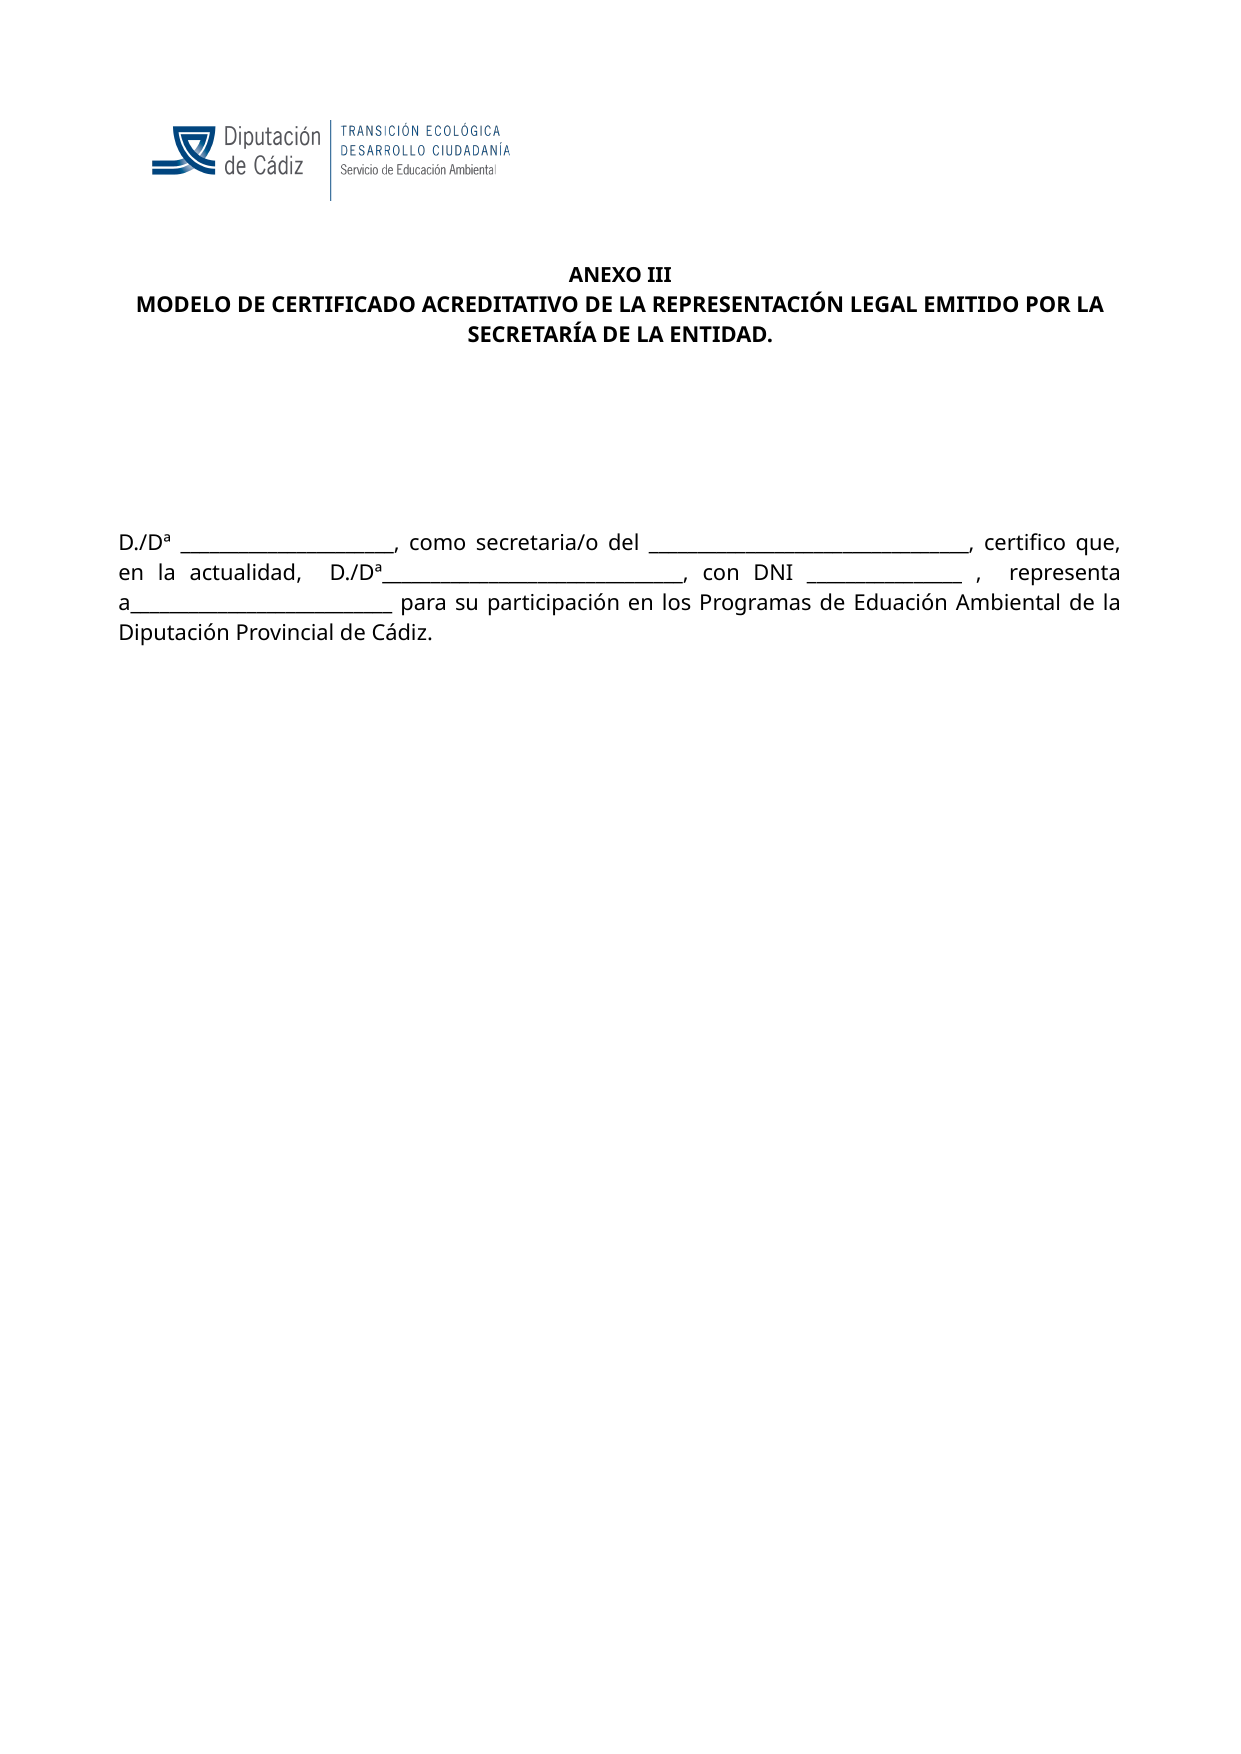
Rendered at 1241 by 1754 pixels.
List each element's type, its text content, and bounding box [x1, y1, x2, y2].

text ANEXO III [118, 260, 1122, 289]
text D./Dª ______________________, como secretaria/o del _________________________________, certifico que, en la actualidad, D./Dª_______________________________, con DNI ________________ , representa a___________________________ para su participación en los Programas de Eduación Ambiental de la Diputación Provincial de Cádiz. [118, 527, 1122, 646]
text MODELO DE CERTIFICADO ACREDITATIVO DE LA REPRESENTACIÓN LEGAL EMITIDO POR LA SECRETARÍA DE LA ENTIDAD. [118, 289, 1122, 348]
